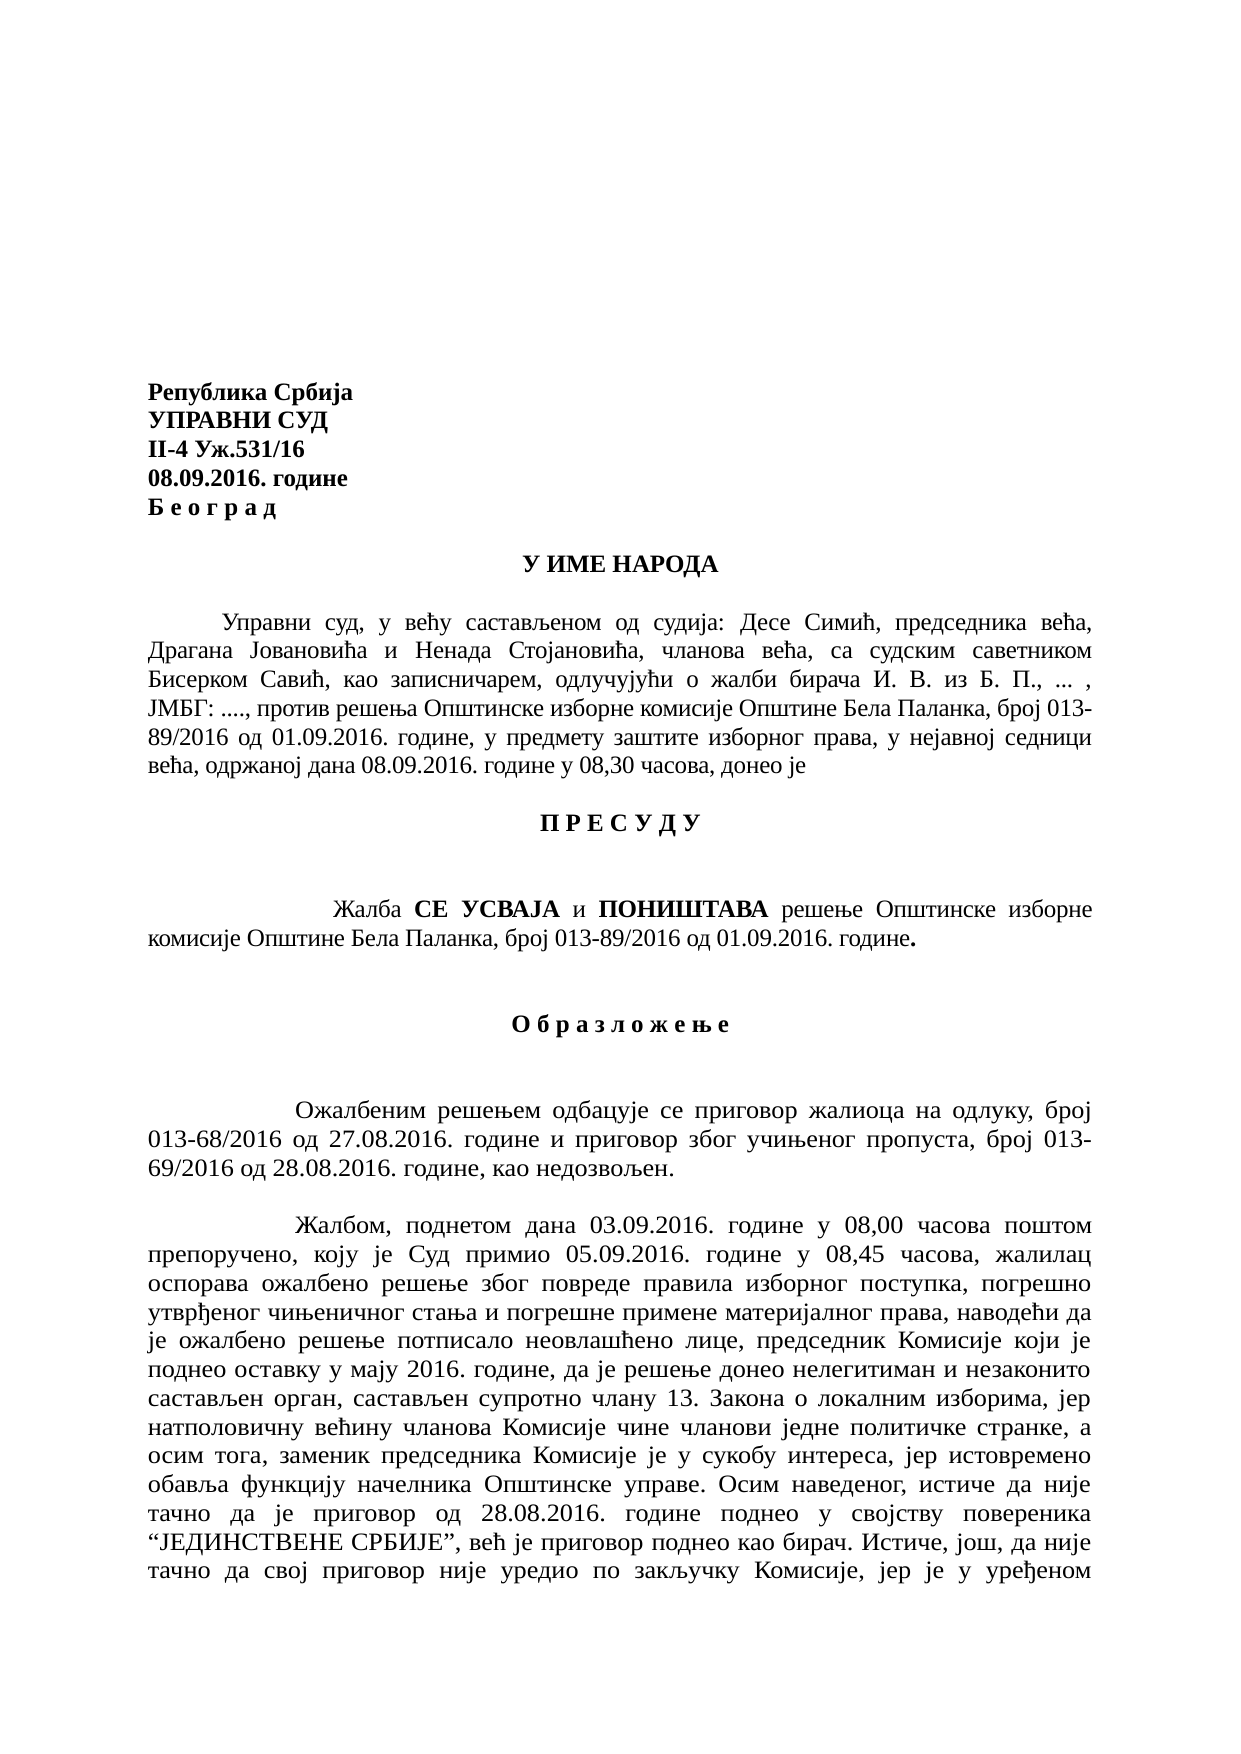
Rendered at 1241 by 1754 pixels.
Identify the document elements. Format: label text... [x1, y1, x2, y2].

text Б е о г р а д [148, 492, 1093, 521]
text О б р а з л о ж е њ е [148, 1009, 1093, 1038]
text Жалба СЕ УСВАЈА и ПОНИШТАВА решење Општинске изборне комисије Општине Бела Паланка, број 013-89/2016 од 01.09.2016. године. [148, 894, 1093, 952]
text II-4 Уж.531/16 [148, 434, 1093, 463]
text Република Србија [148, 165, 1093, 406]
text УПРАВНИ СУД [148, 406, 1093, 434]
text Управни суд, у већу састављеном од судија: Десе Симић, председника већа, Драгана Јовановића и Ненада Стојановића, чланова већа, са судским саветником Бисерком Савић, као записничарем, одлучујући о жалби бирача И. В. из Б. П., ... , ЈМБГ: ...., против решења Општинске изборне комисије Општине Бела Паланка, број 013-89/2016 од 01.09.2016. године, у предмету заштите изборног права, у нејавној седници већа, одржаној дана 08.09.2016. године у 08,30 часова, донео је [148, 607, 1093, 779]
text 08.09.2016. године [148, 463, 1093, 492]
text П Р Е С У Д У [148, 808, 1093, 837]
text Жалбом, поднетом дана 03.09.2016. године у 08,00 часова поштом препоручено, коју је Суд примио 05.09.2016. године у 08,45 часова, жалилац оспорава ожалбено решење због повреде правила изборног поступка, погрешно утврђеног чињеничног стања и погрешне примене материјалног права, наводећи да је ожалбено решење потписало неовлашћено лице, председник Комисије који је поднео оставку у мају 2016. године, да је решење донео нелегитиман и незаконито састављен орган, састављен супротно члану 13. Закона о локалним изборима, јер натполовичну већину чланова Комисије чине чланови једне политичке странке, а осим тога, заменик председника Комисије је у сукобу интереса, јер истовремено обавља функцију начелника Општинске управе. Осим наведеног, истиче да није тачно да је приговор од 28.08.2016. године поднео у својству повереника “ЈЕДИНСТВЕНЕ СРБИЈЕ”, већ је приговор поднео као бирач. Истиче, још, да није тачно да свој приговор није уредио по закључку Комисије, јер је у уређеном [148, 1211, 1093, 1584]
text Ожалбеним решењем одбацује се приговор жалиоца на одлуку, број 013-68/2016 од 27.08.2016. године и приговор због учињеног пропуста, број 013-69/2016 од 28.08.2016. године, као недозвољен. [148, 1096, 1093, 1182]
text У ИМЕ НАРОДА [148, 549, 1093, 578]
